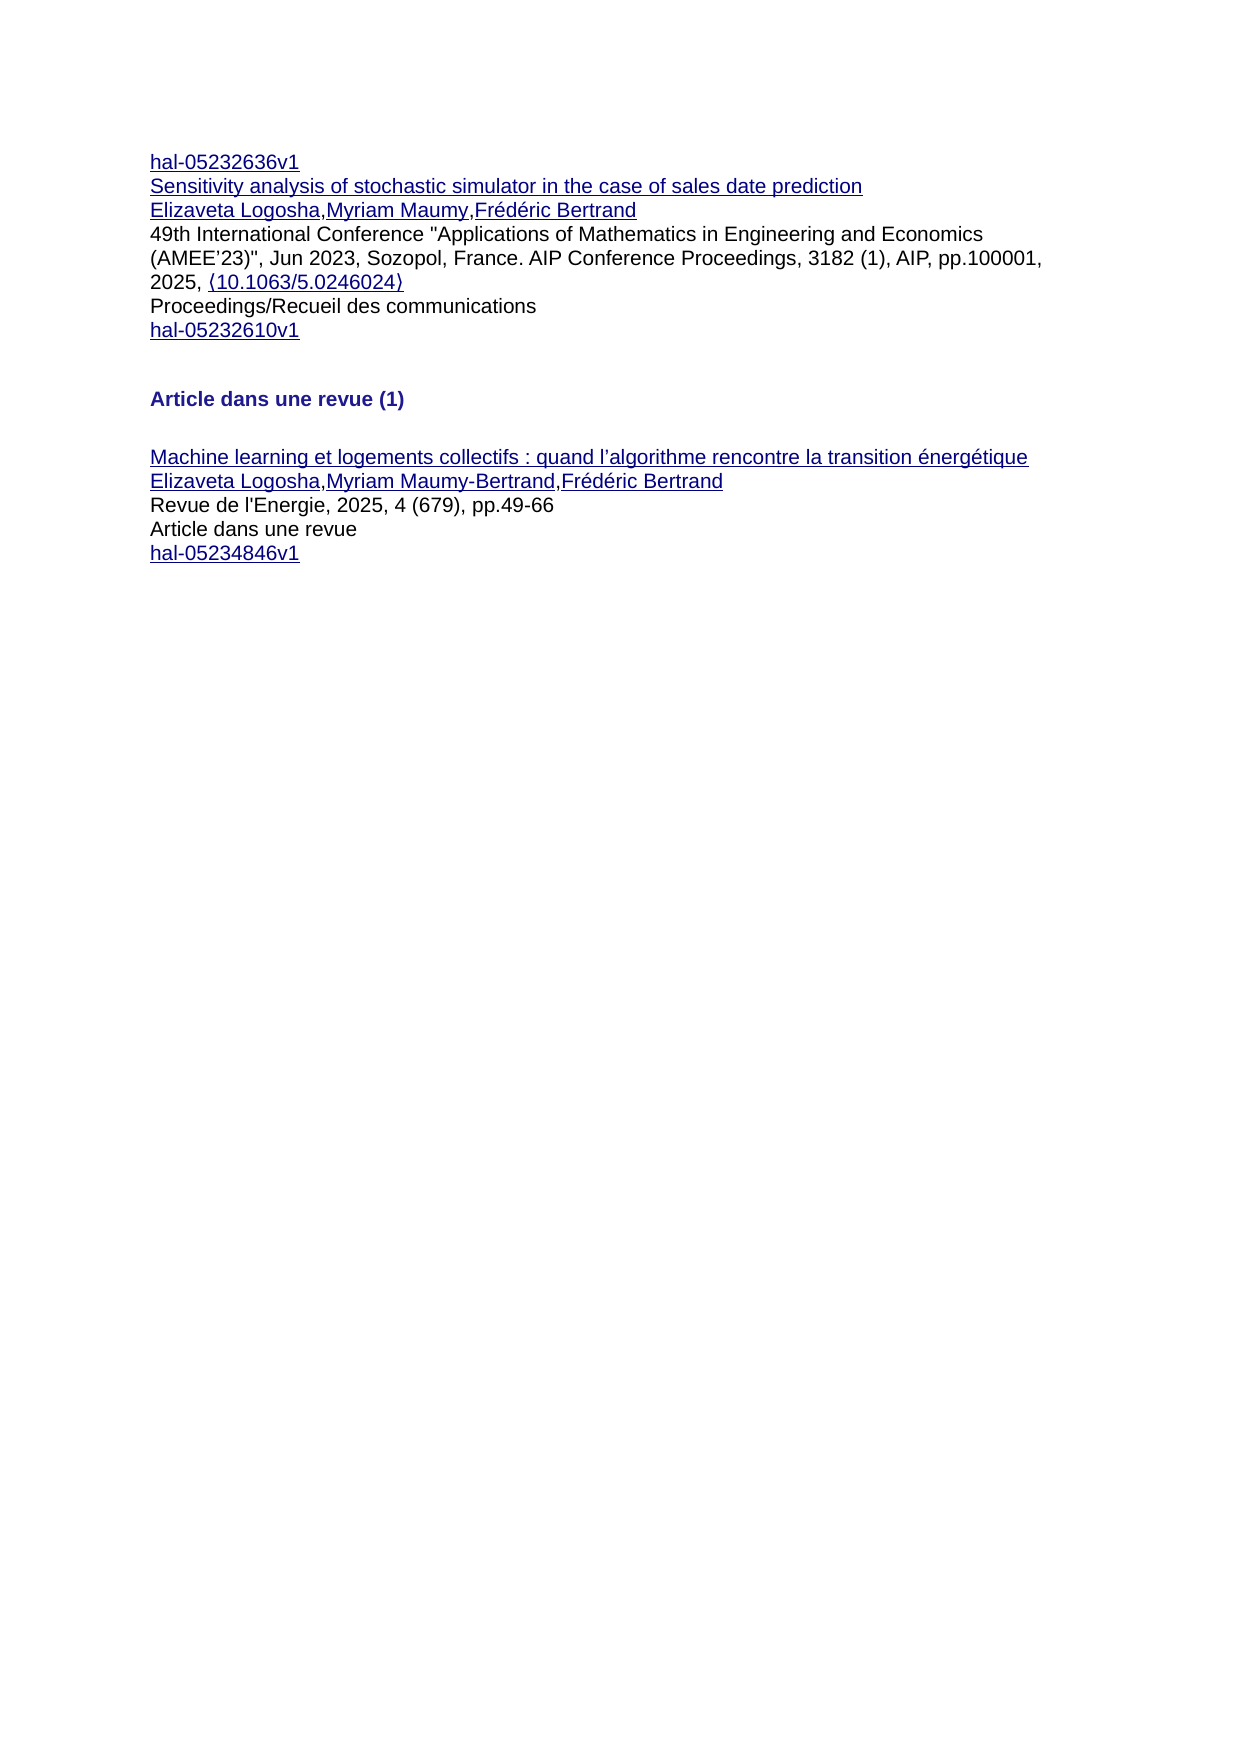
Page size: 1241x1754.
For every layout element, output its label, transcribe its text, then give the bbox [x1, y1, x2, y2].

table_header hal-05232636v1 [150, 150, 1090, 174]
table_header Machine learning et logements collectifs : quand l’algorithme rencontre la transition énergétique Elizaveta Logosha,Myriam Maumy-Bertrand,Frédéric Bertrand Revue de l'Energie, 2025, 4 (679), pp.49-66 Article dans une revue hal-05234846v1 [150, 445, 1090, 564]
table_cell Sensitivity analysis of stochastic simulator in the case of sales date prediction Elizaveta Logosha,Myriam Maumy,Frédéric Bertrand 49th International Conference "Applications of Mathematics in Engineering and Economics (AMEE’23)", Jun 2023, Sozopol, France. AIP Conference Proceedings, 3182 (1), AIP, pp.100001, 2025, ⟨10.1063/5.0246024⟩ Proceedings/Recueil des communications hal-05232610v1 [150, 174, 1090, 342]
subtitle Article dans une revue (1) [150, 386, 1090, 410]
